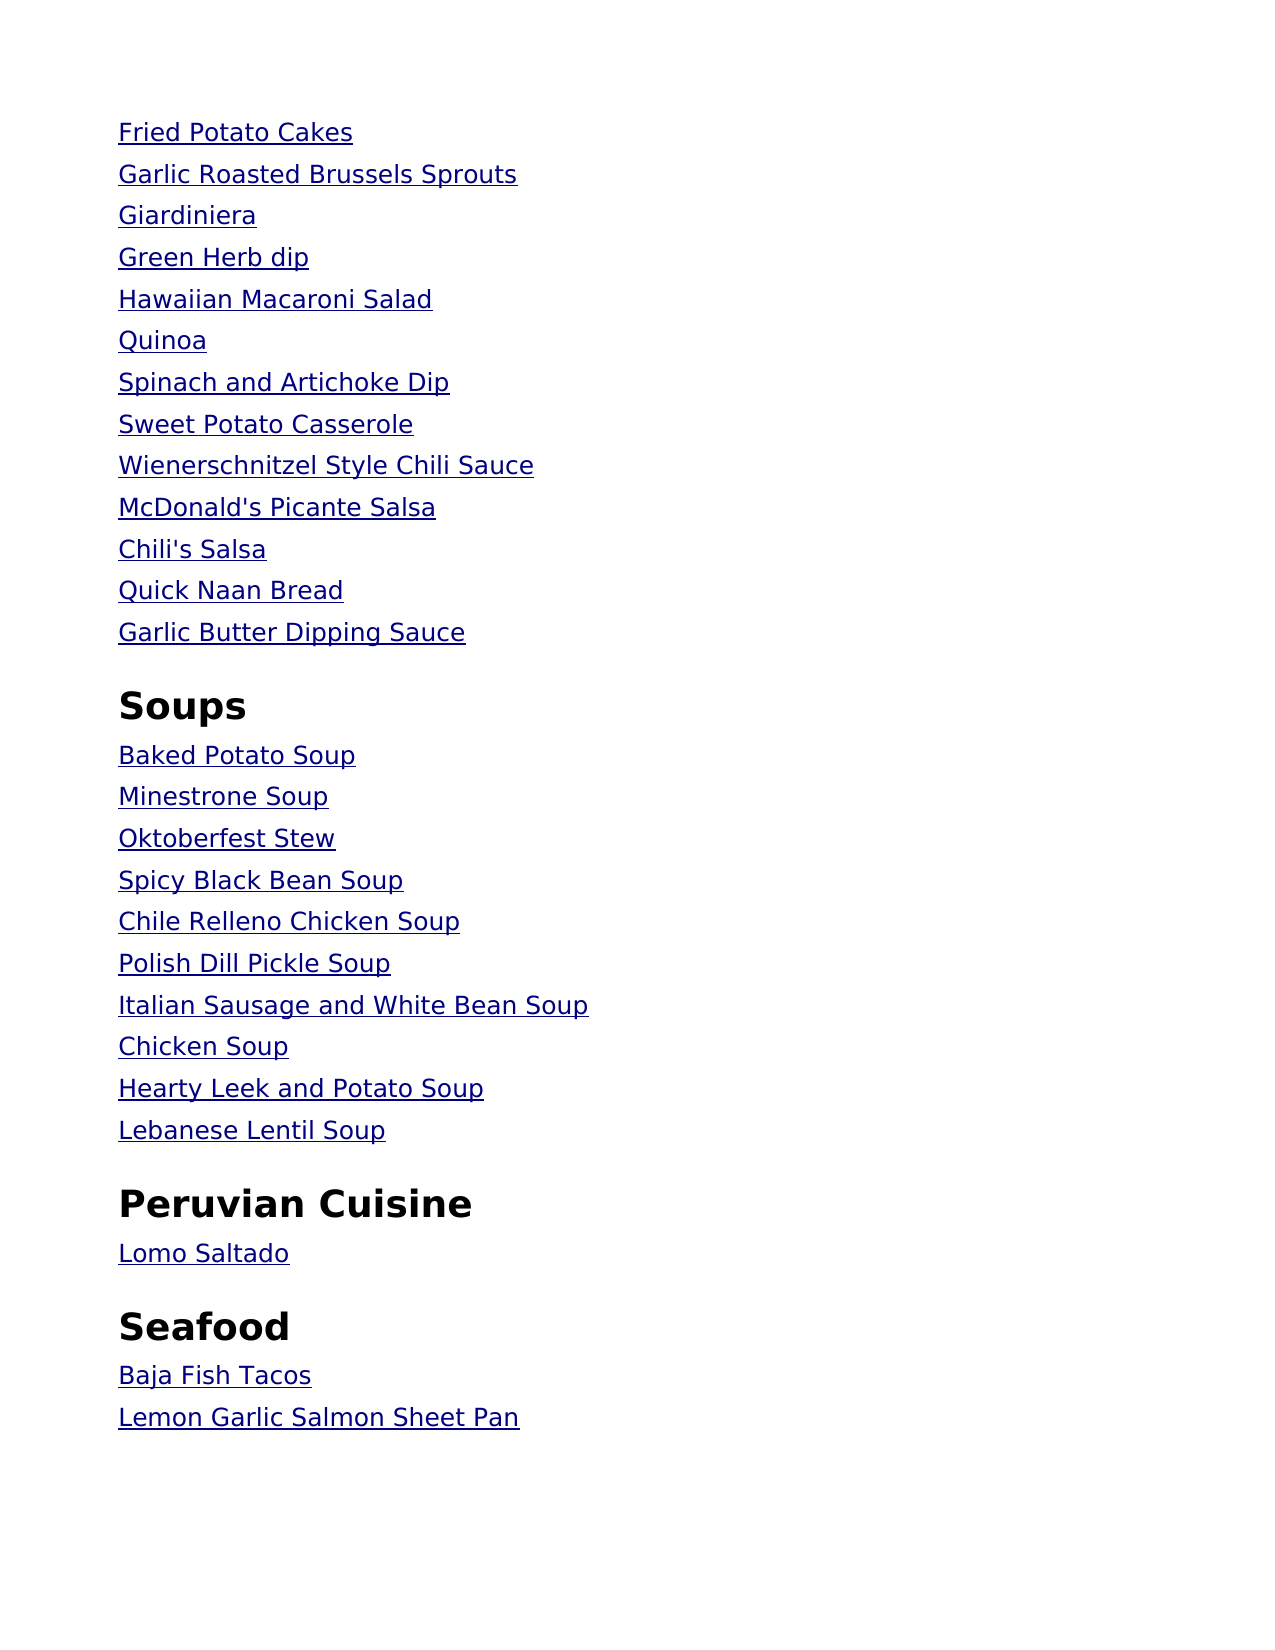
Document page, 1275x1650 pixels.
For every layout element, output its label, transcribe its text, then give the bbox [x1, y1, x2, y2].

text Polish Dill Pickle Soup [118, 949, 1157, 978]
text Hawaiian Macaroni Salad [118, 285, 1157, 314]
text Sweet Potato Casserole [118, 410, 1157, 439]
text Hearty Leek and Potato Soup [118, 1074, 1157, 1103]
text Italian Sausage and White Bean Soup [118, 991, 1157, 1020]
text Quinoa [118, 326, 1157, 356]
text Baja Fish Tacos [118, 1362, 1157, 1391]
text Baked Potato Soup [118, 741, 1157, 770]
text Wienerschnitzel Style Chili Sauce [118, 451, 1157, 481]
text Chile Relleno Chicken Soup [118, 908, 1157, 937]
text Garlic Roasted Brussels Sprouts [118, 160, 1157, 189]
text McDonald's Picante Salsa [118, 493, 1157, 522]
text Fried Potato Cakes [118, 118, 1157, 147]
subtitle Peruvian Cuisine [118, 1183, 1157, 1226]
text Minestrone Soup [118, 783, 1157, 812]
text Garlic Butter Dipping Sauce [118, 618, 1157, 647]
text Oktoberfest Stew [118, 824, 1157, 853]
subtitle Seafood [118, 1305, 1157, 1349]
text Lebanese Lentil Soup [118, 1116, 1157, 1145]
subtitle Soups [118, 685, 1157, 728]
text Spinach and Artichoke Dip [118, 368, 1157, 397]
text Giardiniera [118, 201, 1157, 231]
text Green Herb dip [118, 243, 1157, 272]
text Chicken Soup [118, 1033, 1157, 1062]
text Lemon Garlic Salmon Sheet Pan [118, 1403, 1157, 1432]
text Quick Naan Bread [118, 576, 1157, 606]
text Chili's Salsa [118, 535, 1157, 564]
text Spicy Black Bean Soup [118, 866, 1157, 895]
text Lomo Saltado [118, 1239, 1157, 1268]
